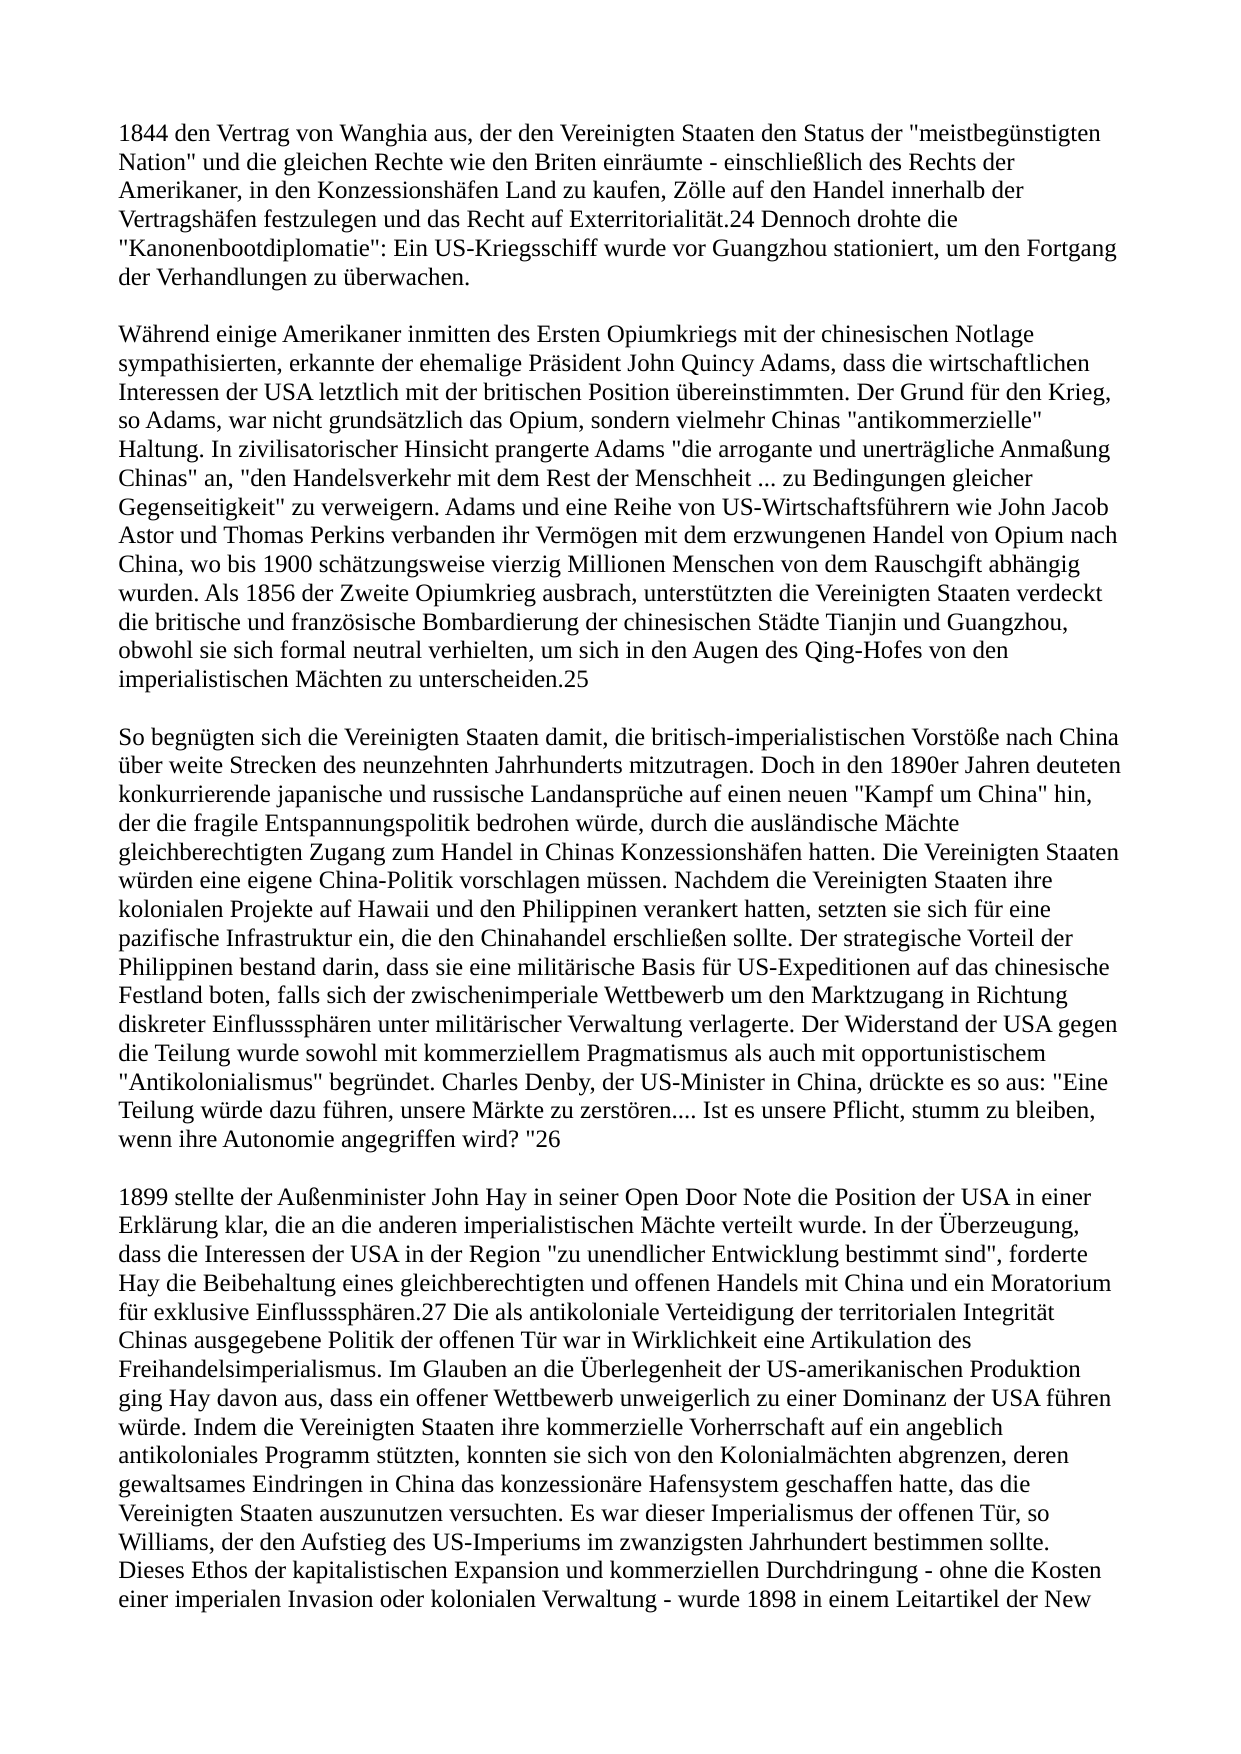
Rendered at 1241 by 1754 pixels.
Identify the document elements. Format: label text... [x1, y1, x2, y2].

text 1844 den Vertrag von Wanghia aus, der den Vereinigten Staaten den Status der "meistbegünstigten Nation" und die gleichen Rechte wie den Briten einräumte - einschließlich des Rechts der Amerikaner, in den Konzessionshäfen Land zu kaufen, Zölle auf den Handel innerhalb der Vertragshäfen festzulegen und das Recht auf Exterritorialität.24 Dennoch drohte die "Kanonenbootdiplomatie": Ein US-Kriegsschiff wurde vor Guangzhou stationiert, um den Fortgang der Verhandlungen zu überwachen. [118, 118, 1122, 291]
text So begnügten sich die Vereinigten Staaten damit, die britisch-imperialistischen Vorstöße nach China über weite Strecken des neunzehnten Jahrhunderts mitzutragen. Doch in den 1890er Jahren deuteten konkurrierende japanische und russische Landansprüche auf einen neuen "Kampf um China" hin, der die fragile Entspannungspolitik bedrohen würde, durch die ausländische Mächte gleichberechtigten Zugang zum Handel in Chinas Konzessionshäfen hatten. Die Vereinigten Staaten würden eine eigene China-Politik vorschlagen müssen. Nachdem die Vereinigten Staaten ihre kolonialen Projekte auf Hawaii und den Philippinen verankert hatten, setzten sie sich für eine pazifische Infrastruktur ein, die den Chinahandel erschließen sollte. Der strategische Vorteil der Philippinen bestand darin, dass sie eine militärische Basis für US-Expeditionen auf das chinesische Festland boten, falls sich der zwischenimperiale Wettbewerb um den Marktzugang in Richtung diskreter Einflusssphären unter militärischer Verwaltung verlagerte. Der Widerstand der USA gegen die Teilung wurde sowohl mit kommerziellem Pragmatismus als auch mit opportunistischem "Antikolonialismus" begründet. Charles Denby, der US-Minister in China, drückte es so aus: "Eine Teilung würde dazu führen, unsere Märkte zu zerstören.... Ist es unsere Pflicht, stumm zu bleiben, wenn ihre Autonomie angegriffen wird? "26 [118, 722, 1122, 1153]
text Während einige Amerikaner inmitten des Ersten Opiumkriegs mit der chinesischen Notlage sympathisierten, erkannte der ehemalige Präsident John Quincy Adams, dass die wirtschaftlichen Interessen der USA letztlich mit der britischen Position übereinstimmten. Der Grund für den Krieg, so Adams, war nicht grundsätzlich das Opium, sondern vielmehr Chinas "antikommerzielle" Haltung. In zivilisatorischer Hinsicht prangerte Adams "die arrogante und unerträgliche Anmaßung Chinas" an, "den Handelsverkehr mit dem Rest der Menschheit ... zu Bedingungen gleicher Gegenseitigkeit" zu verweigern. Adams und eine Reihe von US-Wirtschaftsführern wie John Jacob Astor und Thomas Perkins verbanden ihr Vermögen mit dem erzwungenen Handel von Opium nach China, wo bis 1900 schätzungsweise vierzig Millionen Menschen von dem Rauschgift abhängig wurden. Als 1856 der Zweite Opiumkrieg ausbrach, unterstützten die Vereinigten Staaten verdeckt die britische und französische Bombardierung der chinesischen Städte Tianjin und Guangzhou, obwohl sie sich formal neutral verhielten, um sich in den Augen des Qing-Hofes von den imperialistischen Mächten zu unterscheiden.25 [118, 319, 1122, 693]
text 1899 stellte der Außenminister John Hay in seiner Open Door Note die Position der USA in einer Erklärung klar, die an die anderen imperialistischen Mächte verteilt wurde. In der Überzeugung, dass die Interessen der USA in der Region "zu unendlicher Entwicklung bestimmt sind", forderte Hay die Beibehaltung eines gleichberechtigten und offenen Handels mit China und ein Moratorium für exklusive Einflusssphären.27 Die als antikoloniale Verteidigung der territorialen Integrität Chinas ausgegebene Politik der offenen Tür war in Wirklichkeit eine Artikulation des Freihandelsimperialismus. Im Glauben an die Überlegenheit der US-amerikanischen Produktion ging Hay davon aus, dass ein offener Wettbewerb unweigerlich zu einer Dominanz der USA führen würde. Indem die Vereinigten Staaten ihre kommerzielle Vorherrschaft auf ein angeblich antikoloniales Programm stützten, konnten sie sich von den Kolonialmächten abgrenzen, deren gewaltsames Eindringen in China das konzessionäre Hafensystem geschaffen hatte, das die Vereinigten Staaten auszunutzen versuchten. Es war dieser Imperialismus der offenen Tür, so Williams, der den Aufstieg des US-Imperiums im zwanzigsten Jahrhundert bestimmen sollte. Dieses Ethos der kapitalistischen Expansion und kommerziellen Durchdringung - ohne die Kosten einer imperialen Invasion oder kolonialen Verwaltung - wurde 1898 in einem Leitartikel der New [118, 1182, 1122, 1613]
